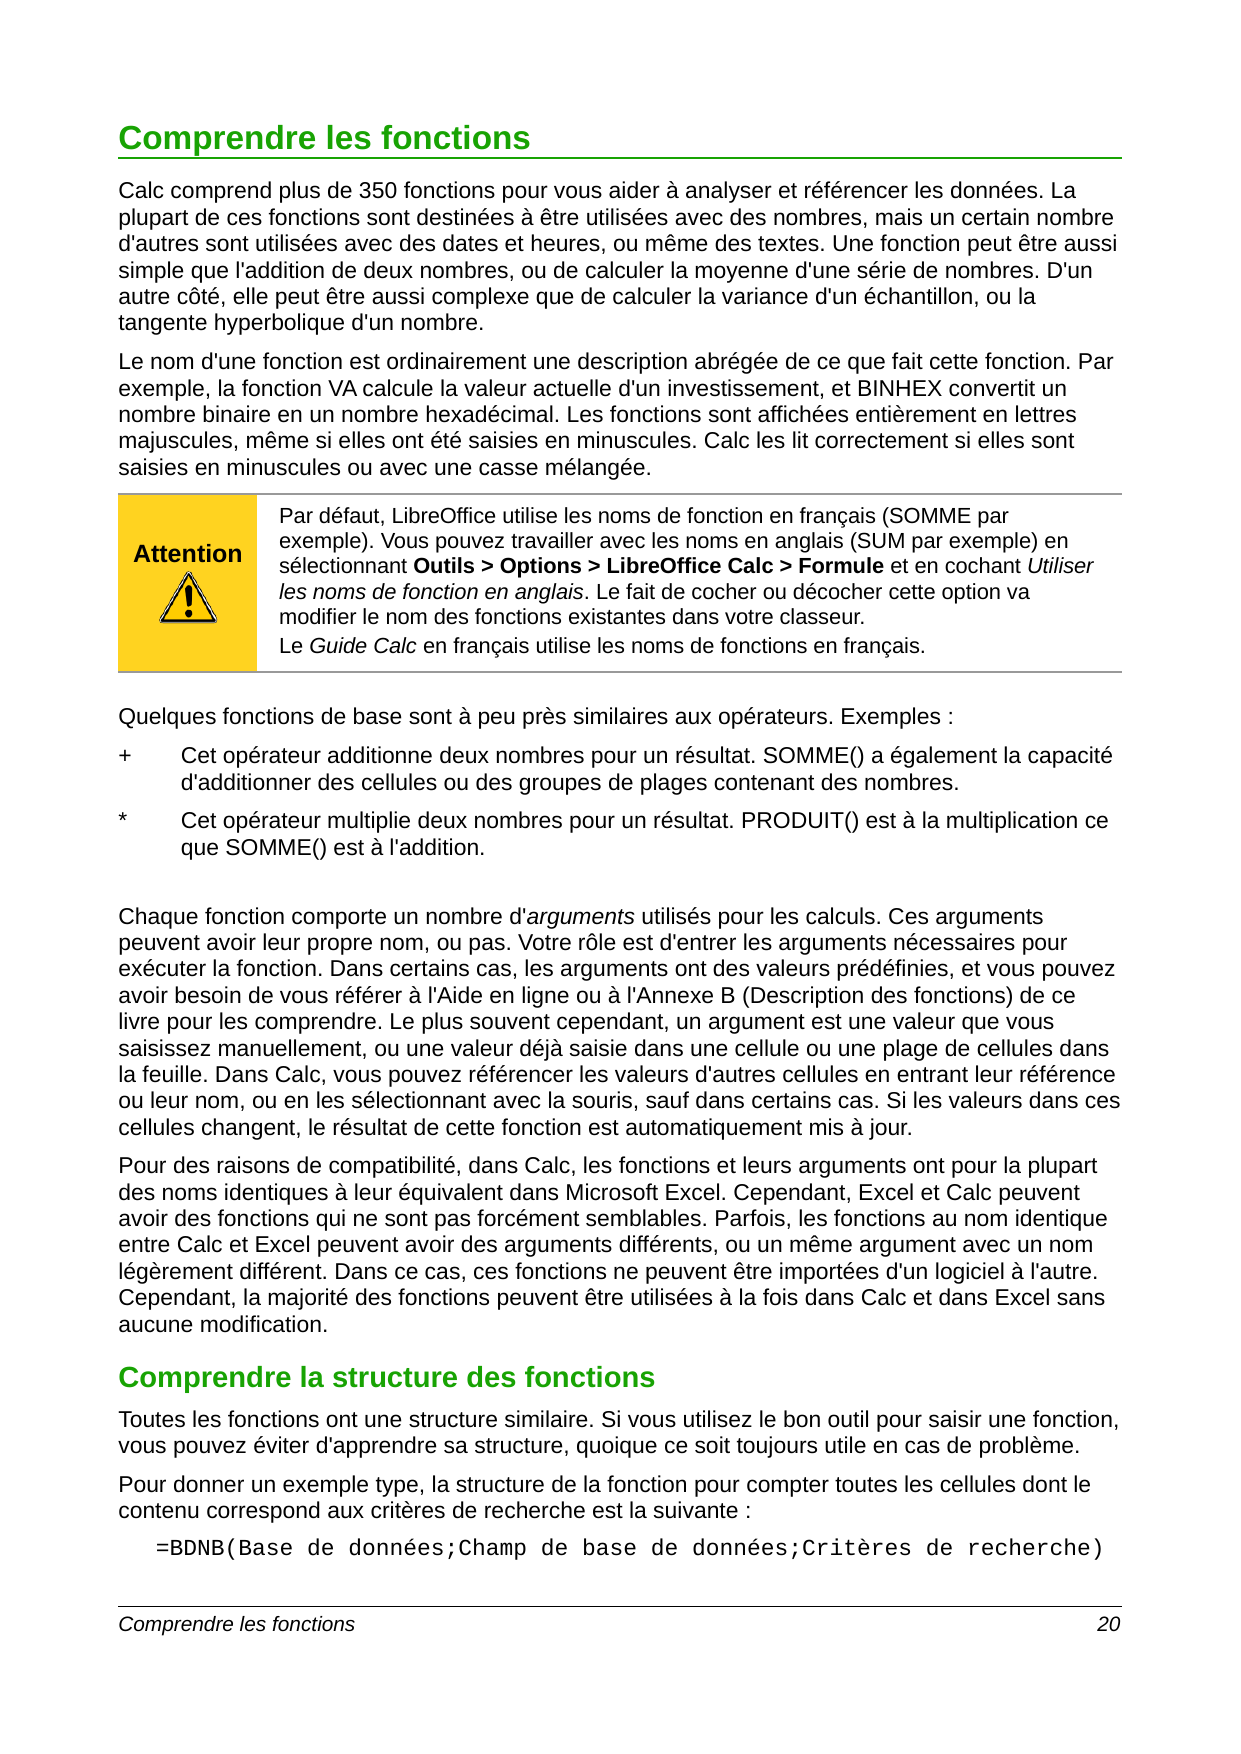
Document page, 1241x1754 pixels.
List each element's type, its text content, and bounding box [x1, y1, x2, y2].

table_header Attention [118, 495, 257, 671]
subtitle Comprendre les fonctions [118, 118, 1122, 157]
text Chaque fonction comporte un nombre d'arguments utilisés pour les calculs. Ces arguments peuvent avoir leur propre nom, ou pas. Votre rôle est d'entrer les arguments nécessaires pour exécuter la fonction. Dans certains cas, les arguments ont des valeurs prédéfinies, et vous pouvez avoir besoin de vous référer à l'Aide en ligne ou à l'Annexe B (Description des fonctions) de ce livre pour les comprendre. Le plus souvent cependant, un argument est une valeur que vous saisissez manuellement, ou une valeur déjà saisie dans une cellule ou une plage de cellules dans la feuille. Dans Calc, vous pouvez référencer les valeurs d'autres cellules en entrant leur référence ou leur nom, ou en les sélectionnant avec la souris, sauf dans certains cas. Si les valeurs dans ces cellules changent, le résultat de cette fonction est automatiquement mis à jour. [118, 903, 1122, 1140]
text Quelques fonctions de base sont à peu près similaires aux opérateurs. Exemples : [118, 703, 1122, 730]
text Toutes les fonctions ont une structure similaire. Si vous utilisez le bon outil pour saisir une fonction, vous pouvez éviter d'apprendre sa structure, quoique ce soit toujours utile en cas de problème. [118, 1406, 1122, 1458]
text Pour donner un exemple type, la structure de la fonction pour compter toutes les cellules dont le contenu correspond aux critères de recherche est la suivante : [118, 1471, 1122, 1524]
text Pour des raisons de compatibilité, dans Calc, les fonctions et leurs arguments ont pour la plupart des noms identiques à leur équivalent dans Microsoft Excel. Cependant, Excel et Calc peuvent avoir des fonctions qui ne sont pas forcément semblables. Parfois, les fonctions au nom identique entre Calc et Excel peuvent avoir des arguments différents, ou un même argument avec un nom légèrement différent. Dans ce cas, ces fonctions ne peuvent être importées d'un logiciel à l'autre. Cependant, la majorité des fonctions peuvent être utilisées à la fois dans Calc et dans Excel sans aucune modification. [118, 1152, 1122, 1337]
text Le nom d'une fonction est ordinairement une description abrégée de ce que fait cette fonction. Par exemple, la fonction VA calcule la valeur actuelle d'un investissement, et BINHEX convertit un nombre binaire en un nombre hexadécimal. Les fonctions sont affichées entièrement en lettres majuscules, même si elles ont été saisies en minuscules. Calc les lit correctement si elles sont saisies en minuscules ou avec une casse mélangée. [118, 348, 1122, 480]
subtitle Comprendre la structure des fonctions [118, 1360, 1122, 1393]
picture [155, 567, 220, 627]
table_header + [118, 742, 181, 807]
text Calc comprend plus de 350 fonctions pour vous aider à analyser et référencer les données. La plupart de ces fonctions sont destinées à être utilisées avec des nombres, mais un certain nombre d'autres sont utilisées avec des dates et heures, ou même des textes. Une fonction peut être aussi simple que l'addition de deux nombres, ou de calculer la moyenne d'une série de nombres. D'un autre côté, elle peut être aussi complexe que de calculer la variance d'un échantillon, ou la tangente hyperbolique d'un nombre. [118, 177, 1122, 336]
table_cell * [118, 808, 181, 873]
text =BDNB(Base de données;Champ de base de données;Critères de recherche) [156, 1536, 1122, 1562]
table_header Cet opérateur additionne deux nombres pour un résultat. SOMME() a également la capacité d'additionner des cellules ou des groupes de plages contenant des nombres. [181, 742, 1123, 807]
table_cell Cet opérateur multiplie deux nombres pour un résultat. PRODUIT() est à la multiplication ce que SOMME() est à l'addition. [181, 808, 1123, 873]
table_header Par défaut, LibreOffice utilise les noms de fonction en français (SOMME par exemple). Vous pouvez travailler avec les noms en anglais (SUM par exemple) en sélectionnant Outils > Options > LibreOffice Calc > Formule et en cochant Utiliser les noms de fonction en anglais. Le fait de cocher ou décocher cette option va modifier le nom des fonctions existantes dans votre classeur. Le Guide Calc en français utilise les noms de fonctions en français. [258, 495, 1122, 671]
